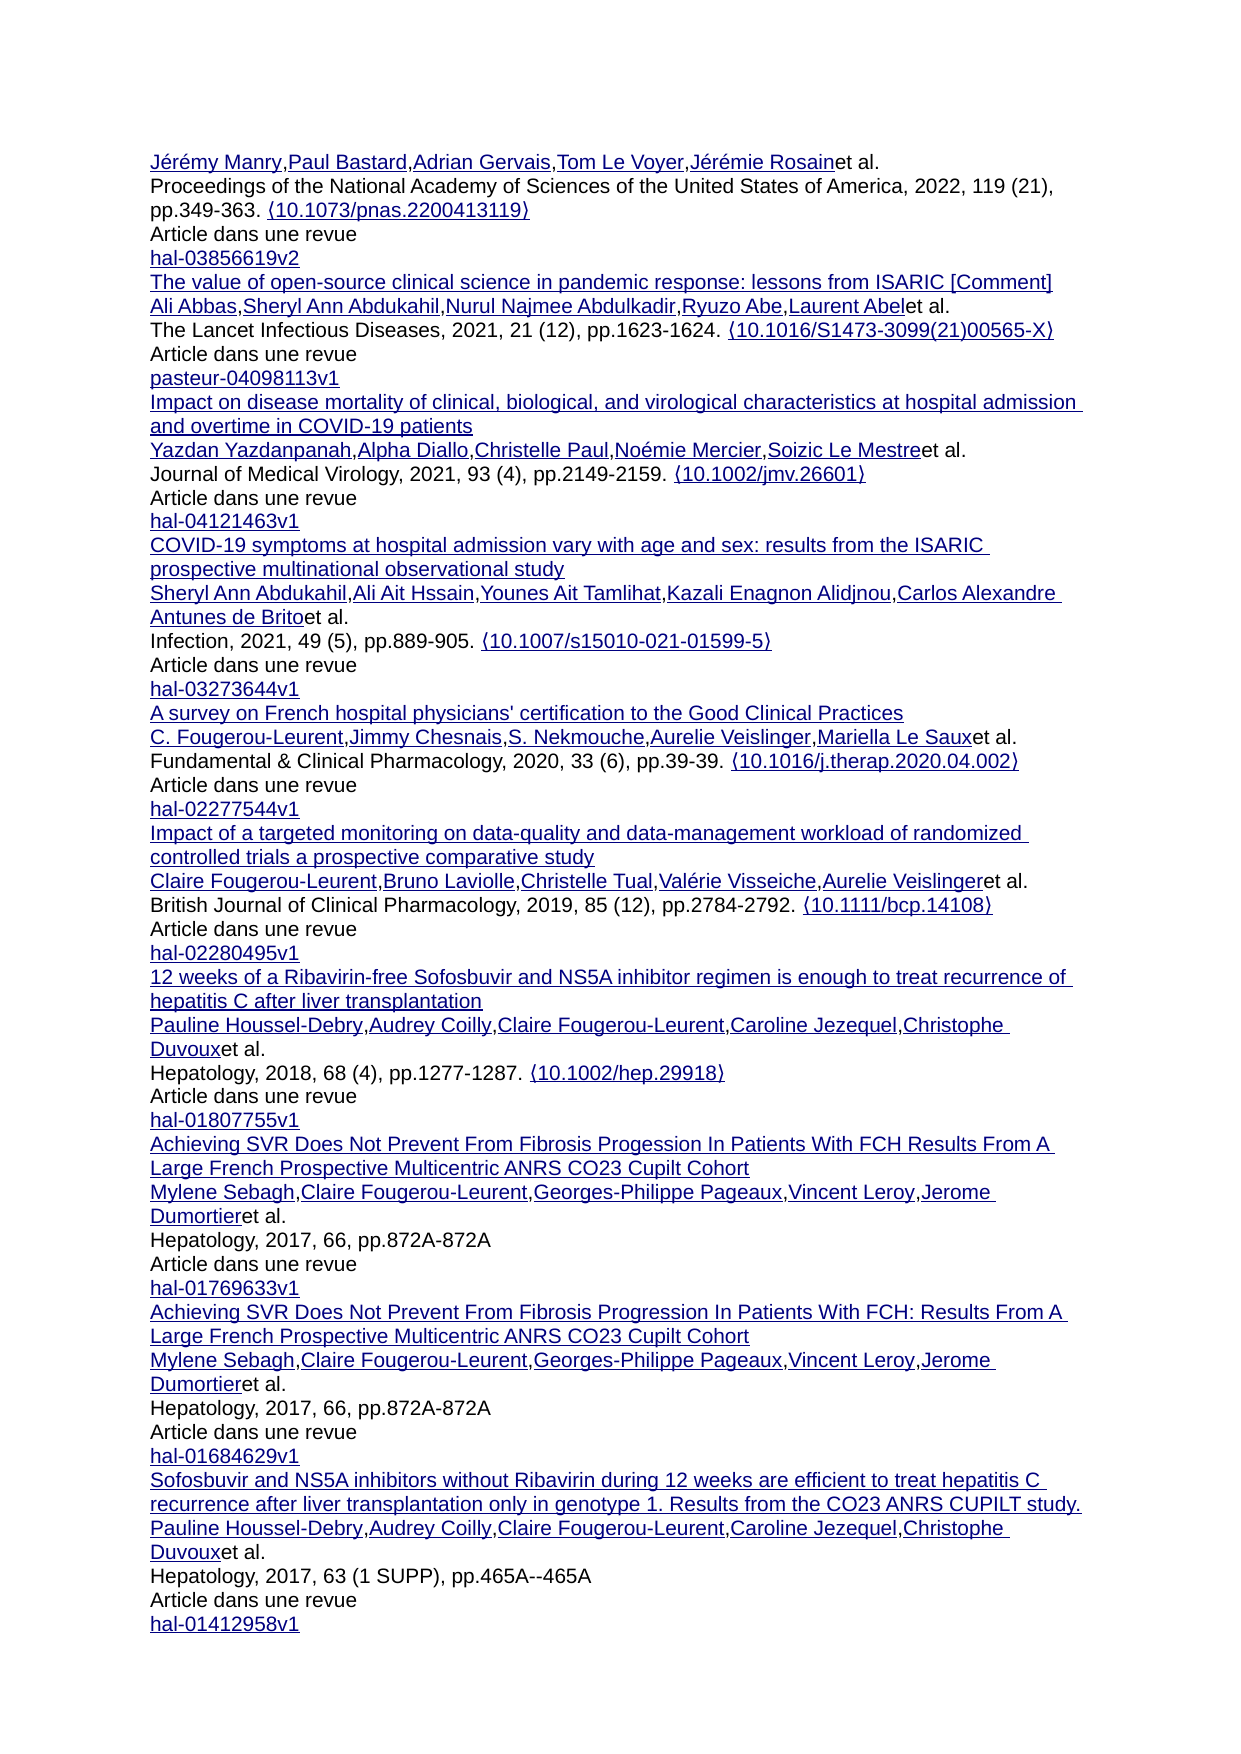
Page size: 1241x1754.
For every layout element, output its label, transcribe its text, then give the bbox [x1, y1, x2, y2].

table_cell Jérémy Manry,Paul Bastard,Adrian Gervais,Tom Le Voyer,Jérémie Rosainet al. Proceedings of the National Academy of Sciences of the United States of America, 2022, 119 (21), pp.349-363. ⟨10.1073/pnas.2200413119⟩ Article dans une revue hal-03856619v2 [150, 150, 1090, 270]
table_cell Impact of a targeted monitoring on data-quality and data-management workload of randomized controlled trials a prospective comparative study Claire Fougerou-Leurent,Bruno Laviolle,Christelle Tual,Valérie Visseiche,Aurelie Veislingeret al. British Journal of Clinical Pharmacology, 2019, 85 (12), pp.2784-2792. ⟨10.1111/bcp.14108⟩ Article dans une revue hal-02280495v1 [150, 821, 1090, 964]
table_cell A survey on French hospital physicians' certification to the Good Clinical Practices C. Fougerou-Leurent,Jimmy Chesnais,S. Nekmouche,Aurelie Veislinger,Mariella Le Sauxet al. Fundamental & Clinical Pharmacology, 2020, 33 (6), pp.39-39. ⟨10.1016/j.therap.2020.04.002⟩ Article dans une revue hal-02277544v1 [150, 701, 1090, 821]
table_cell Achieving SVR Does Not Prevent From Fibrosis Progession In Patients With FCH Results From A Large French Prospective Multicentric ANRS CO23 Cupilt Cohort Mylene Sebagh,Claire Fougerou-Leurent,Georges-Philippe Pageaux,Vincent Leroy,Jerome Dumortieret al. Hepatology, 2017, 66, pp.872A-872A Article dans une revue hal-01769633v1 [150, 1132, 1090, 1300]
table_cell COVID-19 symptoms at hospital admission vary with age and sex: results from the ISARIC prospective multinational observational study Sheryl Ann Abdukahil,Ali Ait Hssain,Younes Ait Tamlihat,Kazali Enagnon Alidjnou,Carlos Alexandre Antunes de Britoet al. Infection, 2021, 49 (5), pp.889-905. ⟨10.1007/s15010-021-01599-5⟩ Article dans une revue hal-03273644v1 [150, 533, 1090, 701]
table_cell Sofosbuvir and NS5A inhibitors without Ribavirin during 12 weeks are efficient to treat hepatitis C recurrence after liver transplantation only in genotype 1. Results from the CO23 ANRS CUPILT study. Pauline Houssel-Debry,Audrey Coilly,Claire Fougerou-Leurent,Caroline Jezequel,Christophe Duvouxet al. Hepatology, 2017, 63 (1 SUPP), pp.465A--465A Article dans une revue hal-01412958v1 [150, 1468, 1090, 1635]
table_cell Achieving SVR Does Not Prevent From Fibrosis Progression In Patients With FCH: Results From A Large French Prospective Multicentric ANRS CO23 Cupilt Cohort Mylene Sebagh,Claire Fougerou-Leurent,Georges-Philippe Pageaux,Vincent Leroy,Jerome Dumortieret al. Hepatology, 2017, 66, pp.872A-872A Article dans une revue hal-01684629v1 [150, 1300, 1090, 1468]
table_cell 12 weeks of a Ribavirin-free Sofosbuvir and NS5A inhibitor regimen is enough to treat recurrence of hepatitis C after liver transplantation Pauline Houssel-Debry,Audrey Coilly,Claire Fougerou-Leurent,Caroline Jezequel,Christophe Duvouxet al. Hepatology, 2018, 68 (4), pp.1277-1287. ⟨10.1002/hep.29918⟩ Article dans une revue hal-01807755v1 [150, 965, 1090, 1132]
table_cell Impact on disease mortality of clinical, biological, and virological characteristics at hospital admission and overtime in COVID‐19 patients Yazdan Yazdanpanah,Alpha Diallo,Christelle Paul,Noémie Mercier,Soizic Le Mestreet al. Journal of Medical Virology, 2021, 93 (4), pp.2149-2159. ⟨10.1002/jmv.26601⟩ Article dans une revue hal-04121463v1 [150, 390, 1090, 533]
table_cell The value of open-source clinical science in pandemic response: lessons from ISARIC [Comment] Ali Abbas,Sheryl Ann Abdukahil,Nurul Najmee Abdulkadir,Ryuzo Abe,Laurent Abelet al. The Lancet Infectious Diseases, 2021, 21 (12), pp.1623-1624. ⟨10.1016/S1473-3099(21)00565-X⟩ Article dans une revue pasteur-04098113v1 [150, 270, 1090, 389]
